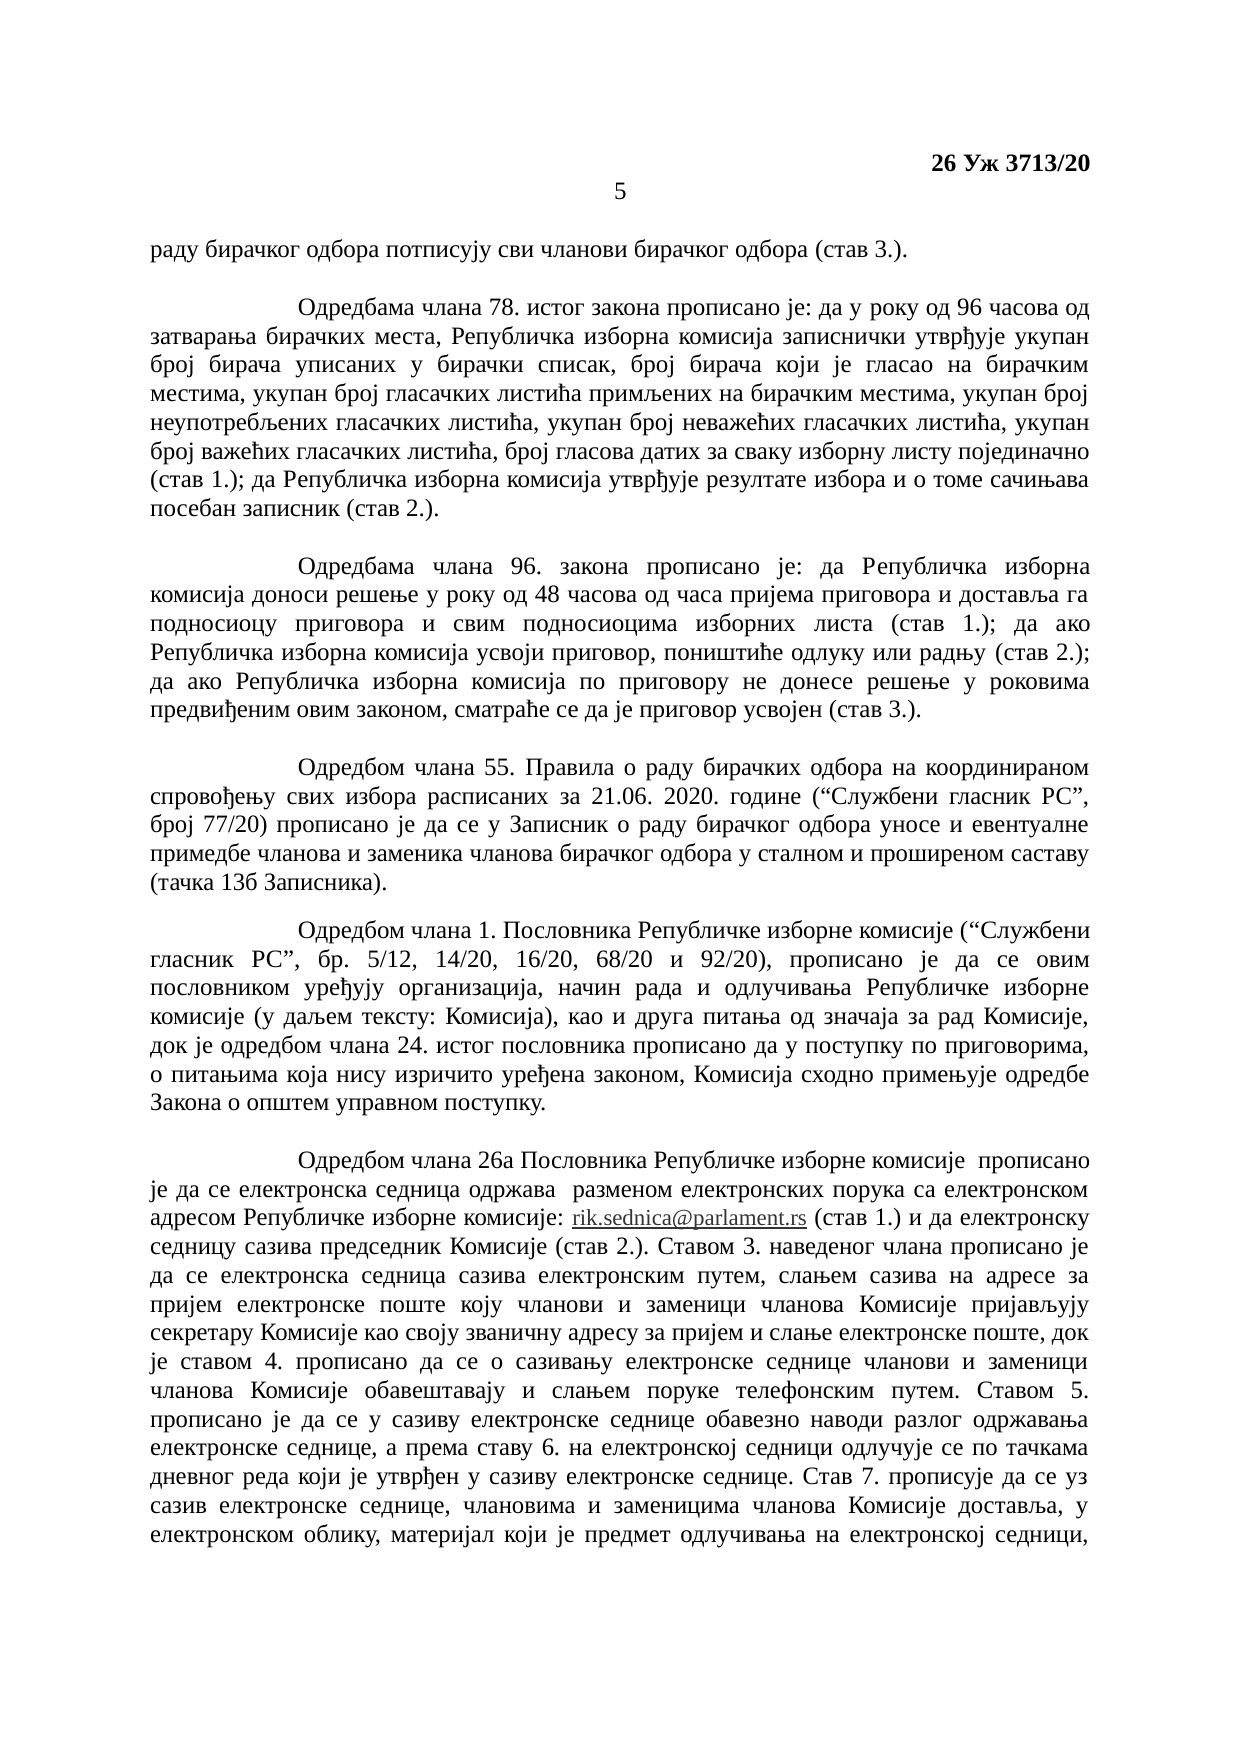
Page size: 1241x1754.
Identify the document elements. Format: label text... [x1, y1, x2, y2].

text раду бирачког одбора потписују сви чланови бирачког одбора (став 3.). [150, 234, 1090, 263]
text Одредбом члана 1. Пословника Републичке изборне комисије (“Службени гласник РС”, бр. 5/12, 14/20, 16/20, 68/20 и 92/20), прописано је да се овим пословником уређују организација, начин рада и одлучивања Републичке изборне комисије (у даљем тексту: Комисија), као и друга питања од значаја за рад Комисије, док је одредбом члана 24. истог пословника прописано да у поступку по приговорима, о питањима која нису изричито уређена законом, Комисија сходно примењује одредбе Закона о општем управном поступку. [150, 915, 1090, 1116]
text Одредбом члана 26а Пословника Републичке изборне комисије прописано је да се електронска седница одржава разменом електронских порука са електронском адресом Републичке изборне комисије: rik.sednica@parlament.rs (став 1.) и да електронску седницу сазива председник Комисије (став 2.). Ставом 3. наведеног члана прописано је да се електронска седница сазива електронским путем, слањем сазива на адресе за пријем електронске поште коју чланови и заменици чланова Комисије пријављују секретару Комисије као своју званичну адресу за пријем и слање електронске поште, док је ставом 4. прописано да се о сазивању електронске седнице чланови и заменици чланова Комисије обавештавају и слањем поруке телефонским путем. Ставом 5. прописано је да се у сазиву електронске седнице обавезно наводи разлог одржавања електронске седнице, а према ставу 6. на електронској седници одлучује се по тачкама дневног реда који је утврђен у сазиву електронске седнице. Став 7. прописује да се уз сазив електронске седнице, члановима и заменицима чланова Комисије доставља, у електронском облику, материјал који је предмет одлучивања на електронској седници, [150, 1145, 1090, 1547]
text Одредбама члана 96. закона прописано је: да Републичка изборна комисија доноси решење у року од 48 часова од часа пријема приговора и доставља га подносиоцу приговора и свим подносиоцима изборних листа (став 1.); да ако Републичка изборна комисија усвоји приговор, поништиће одлуку или радњу (став 2.); да ако Републичка изборна комисија по приговору не донесе решење у роковима предвиђеним овим законом, сматраће се да је приговор усвојен (став 3.). [150, 551, 1090, 723]
text Одредбом члана 55. Правила о раду бирачких одбора на координираном спровођењу свих избора расписаних за 21.06. 2020. године (“Службени гласник РС”, број 77/20) прописано је да се у Записник о раду бирачког одбора уносе и евентуалне примедбе чланова и заменика чланова бирачког одбора у сталном и проширеном саставу (тачка 13б Записника). [150, 752, 1090, 896]
text Одредбама члана 78. истог закона прописано је: да у року од 96 часова од затварања бирачких места, Републичка изборна комисија записнички утврђује укупан број бирача уписаних у бирачки списак, број бирача који је гласао на бирачким местима, укупан број гласачких листића примљених на бирачким местима, укупан број неупотребљених гласачких листића, укупан број неважећих гласачких листића, укупан број важећих гласачких листића, број гласова датих за сваку изборну листу појединачно (став 1.); да Републичка изборна комисија утврђује резултате избора и о томе сачињава посебан записник (став 2.). [150, 263, 1090, 522]
